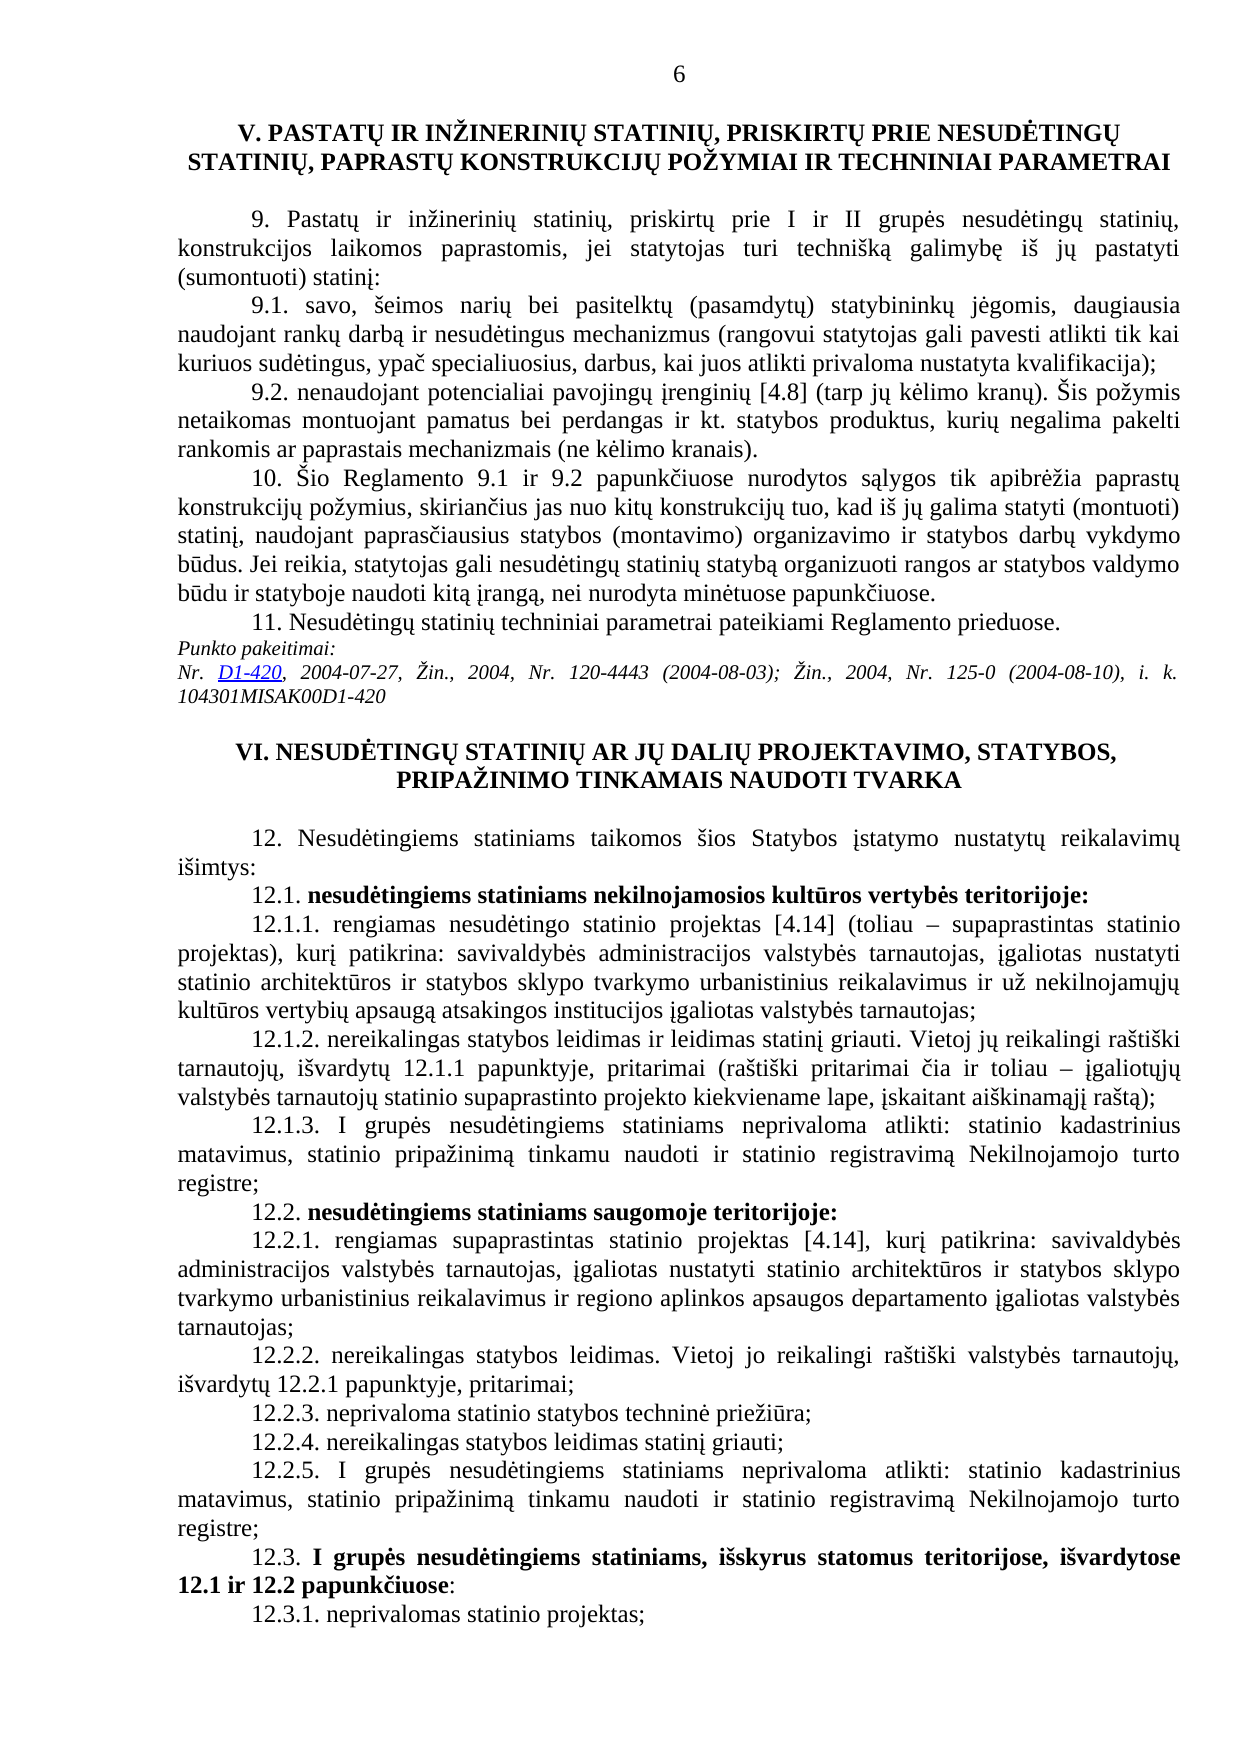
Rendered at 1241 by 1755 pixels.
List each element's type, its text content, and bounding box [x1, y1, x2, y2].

text 12. Nesudėtingiems statiniams taikomos šios Statybos įstatymo nustatytų reikalavimų išimtys: [177, 823, 1181, 880]
text 9.2. nenaudojant potencialiai pavojingų įrenginių [4.8] (tarp jų kėlimo kranų). Šis požymis netaikomas montuojant pamatus bei perdangas ir kt. statybos produktus, kurių negalima pakelti rankomis ar paprastais mechanizmais (ne kėlimo kranais). [177, 377, 1181, 463]
text 12.1.2. nereikalingas statybos leidimas ir leidimas statinį griauti. Vietoj jų reikalingi raštiški tarnautojų, išvardytų 12.1.1 papunktyje, pritarimai (raštiški pritarimai čia ir toliau – įgaliotųjų valstybės tarnautojų statinio supaprastinto projekto kiekviename lape, įskaitant aiškinamąjį raštą); [177, 1024, 1181, 1110]
text 12.3.1. neprivalomas statinio projektas; [177, 1599, 1181, 1628]
text 12.2.1. rengiamas supaprastintas statinio projektas [4.14], kurį patikrina: savivaldybės administracijos valstybės tarnautojas, įgaliotas nustatyti statinio architektūros ir statybos sklypo tvarkymo urbanistinius reikalavimus ir regiono aplinkos apsaugos departamento įgaliotas valstybės tarnautojas; [177, 1225, 1181, 1340]
text 11. Nesudėtingų statinių techniniai parametrai pateikiami Reglamento prieduose. [177, 607, 1181, 636]
text 12.2.2. nereikalingas statybos leidimas. Vietoj jo reikalingi raštiški valstybės tarnautojų, išvardytų 12.2.1 papunktyje, pritarimai; [177, 1340, 1181, 1398]
text 12.1. nesudėtingiems statiniams nekilnojamosios kultūros vertybės teritorijoje: [177, 880, 1181, 909]
text 12.2.5. I grupės nesudėtingiems statiniams neprivaloma atlikti: statinio kadastrinius matavimus, statinio pripažinimą tinkamu naudoti ir statinio registravimą Nekilnojamojo turto registre; [177, 1455, 1181, 1542]
text 9.1. savo, šeimos narių bei pasitelktų (pasamdytų) statybininkų jėgomis, daugiausia naudojant rankų darbą ir nesudėtingus mechanizmus (rangovui statytojas gali pavesti atlikti tik kai kuriuos sudėtingus, ypač specialiuosius, darbus, kai juos atlikti privaloma nustatyta kvalifikacija); [177, 291, 1181, 377]
text VI. nesudėtingų statinių ar jų dalių projektavimo, statybos, [177, 737, 1181, 765]
text Punkto pakeitimai: [177, 636, 1181, 660]
text 12.1.1. rengiamas nesudėtingo statinio projektas [4.14] (toliau – supaprastintas statinio projektas), kurį patikrina: savivaldybės administracijos valstybės tarnautojas, įgaliotas nustatyti statinio architektūros ir statybos sklypo tvarkymo urbanistinius reikalavimus ir už nekilnojamųjų kultūros vertybių apsaugą atsakingos institucijos įgaliotas valstybės tarnautojas; [177, 909, 1181, 1024]
text 10. Šio Reglamento 9.1 ir 9.2 papunkčiuose nurodytos sąlygos tik apibrėžia paprastų konstrukcijų požymius, skiriančius jas nuo kitų konstrukcijų tuo, kad iš jų galima statyti (montuoti) statinį, naudojant paprasčiausius statybos (montavimo) organizavimo ir statybos darbų vykdymo būdus. Jei reikia, statytojas gali nesudėtingų statinių statybą organizuoti rangos ar statybos valdymo būdu ir statyboje naudoti kitą įrangą, nei nurodyta minėtuose papunkčiuose. [177, 463, 1181, 607]
text Nr. D1-420, 2004-07-27, Žin., 2004, Nr. 120-4443 (2004-08-03); Žin., 2004, Nr. 125-0 (2004-08-10), i. k. 104301MISAK00D1-420 [177, 660, 1181, 708]
text 12.3. I grupės nesudėtingiems statiniams, išskyrus statomus teritorijose, išvardytose 12.1 ir 12.2 papunkčiuose: [177, 1542, 1181, 1599]
text V. PASTATŲ IR INŽINERINIŲ STATINIŲ, PRISKIRTŲ PRIE NESUDĖTINGŲ STATINIŲ, PAPRASTŲ KONSTRUKCIJŲ POŽYMIAI IR TECHNINIAI PARAMETRAI [177, 118, 1181, 176]
text 12.2. nesudėtingiems statiniams saugomoje teritorijoje: [177, 1197, 1181, 1225]
text 12.2.4. nereikalingas statybos leidimas statinį griauti; [177, 1427, 1181, 1455]
text pripažinimo tinkamais naudoti tvarka [177, 765, 1181, 794]
text 9. Pastatų ir inžinerinių statinių, priskirtų prie I ir II grupės nesudėtingų statinių, konstrukcijos laikomos paprastomis, jei statytojas turi technišką galimybę iš jų pastatyti (sumontuoti) statinį: [177, 204, 1181, 291]
text 12.1.3. I grupės nesudėtingiems statiniams neprivaloma atlikti: statinio kadastrinius matavimus, statinio pripažinimą tinkamu naudoti ir statinio registravimą Nekilnojamojo turto registre; [177, 1110, 1181, 1197]
text 12.2.3. neprivaloma statinio statybos techninė priežiūra; [177, 1398, 1181, 1427]
